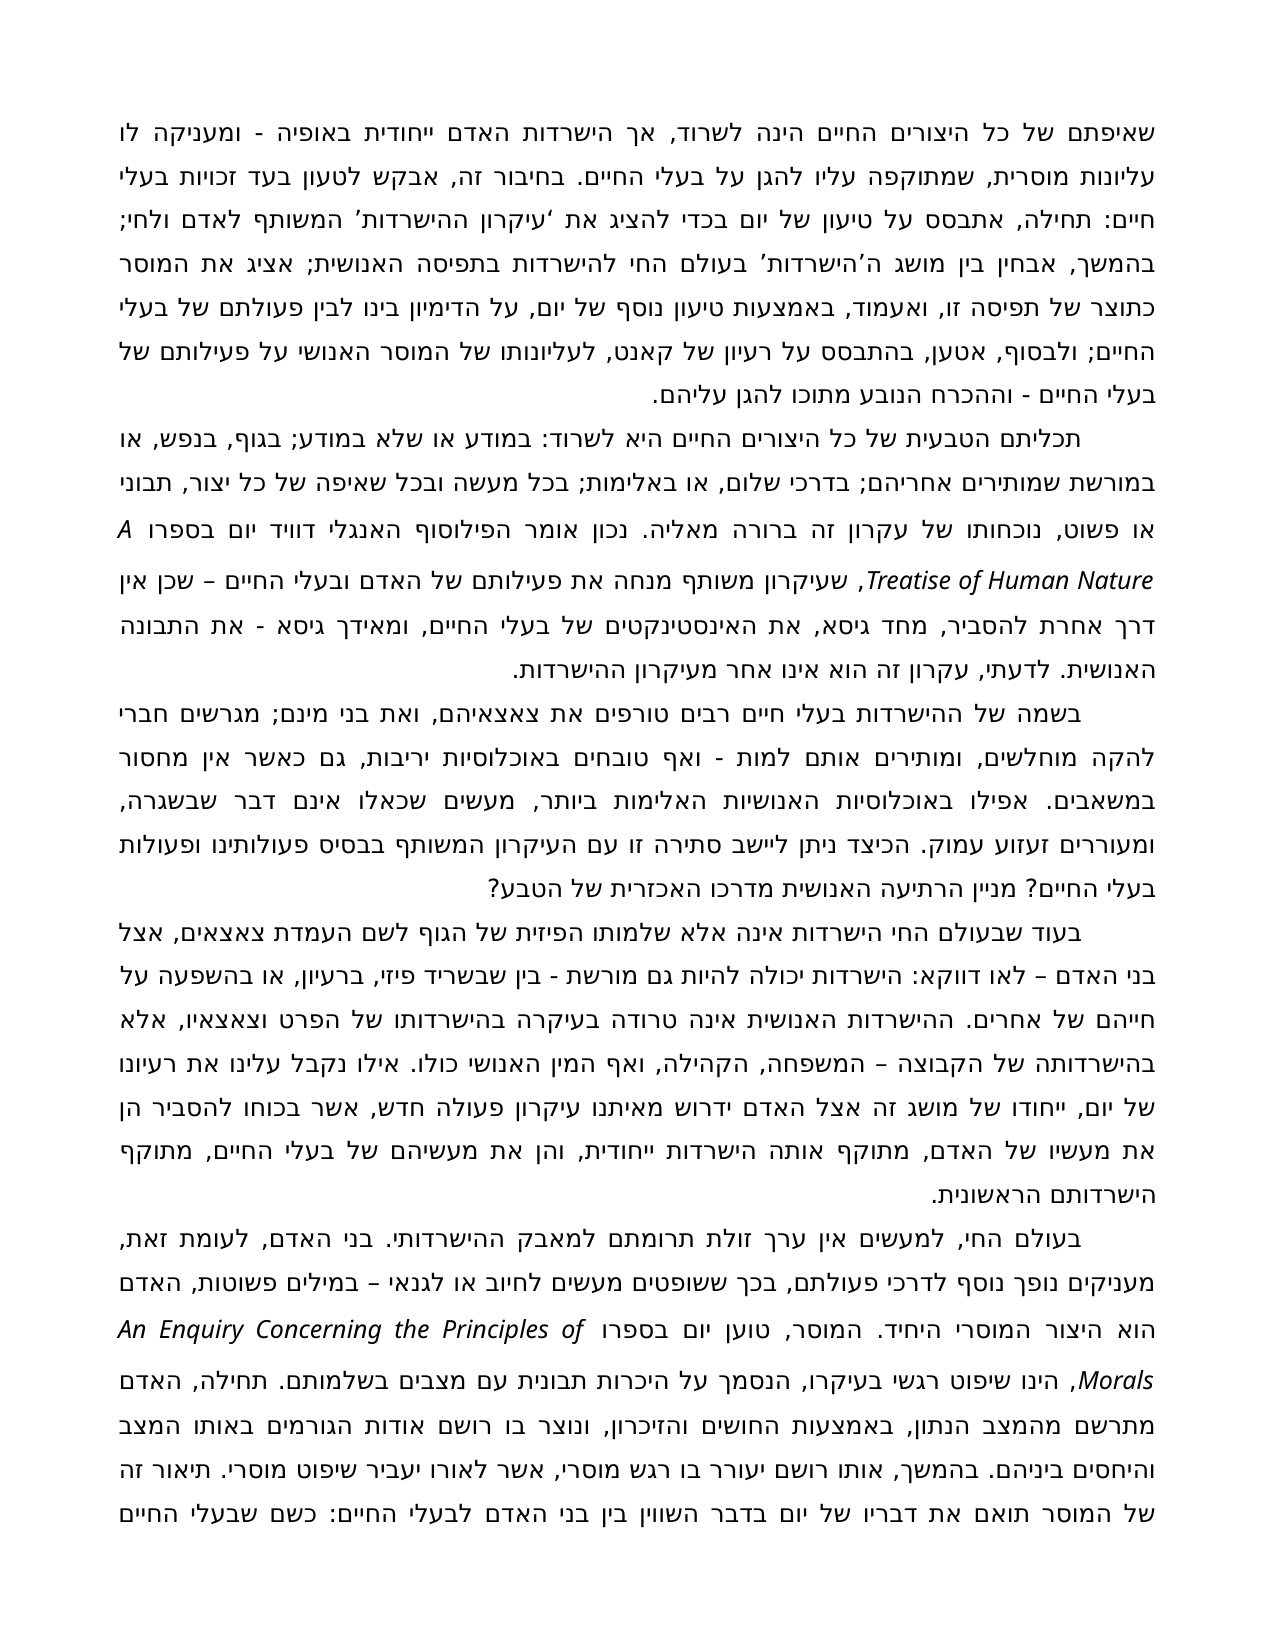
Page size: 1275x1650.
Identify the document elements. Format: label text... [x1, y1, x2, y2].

text שאיפתם של כל היצורים החיים הינה לשרוד, אך הישרדות האדם ייחודית באופיה - ומעניקה לו עליונות מוסרית, שמתוקפה עליו להגן על בעלי החיים. בחיבור זה, אבקש לטעון בעד זכויות בעלי חיים: תחילה, אתבסס על טיעון של יום בכדי להציג את ‘עיקרון ההישרדות’ המשותף לאדם ולחי; בהמשך, אבחין בין מושג ה’הישרדות’ בעולם החי להישרדות בתפיסה האנושית; אציג את המוסר כתוצר של תפיסה זו, ואעמוד, באמצעות טיעון נוסף של יום, על הדימיון בינו לבין פעולתם של בעלי החיים; ולבסוף, אטען, בהתבסס על רעיון של קאנט, לעליונותו של המוסר האנושי על פעילותם של בעלי החיים - וההכרח הנובע מתוכו להגן עליהם. [118, 118, 1157, 410]
text בשמה של ההישרדות בעלי חיים רבים טורפים את צאצאיהם, ואת בני מינם; מגרשים חברי להקה מוחלשים, ומותירים אותם למות - ואף טובחים באוכלוסיות יריבות, גם כאשר אין מחסור במשאבים. אפילו באוכלוסיות האנושיות האלימות ביותר, מעשים שכאלו אינם דבר שבשגרה, ומעוררים זעזוע עמוק. הכיצד ניתן ליישב סתירה זו עם העיקרון המשותף בבסיס פעולותינו ופעולות בעלי החיים? מניין הרתיעה האנושית מדרכו האכזרית של הטבע? [118, 699, 1157, 903]
text בעולם החי, למעשים אין ערך זולת תרומתם למאבק ההישרדותי. בני האדם, לעומת זאת, מעניקים נופך נוסף לדרכי פעולתם, בכך ששופטים מעשים לחיוב או לגנאי – במילים פשוטות, האדם הוא היצור המוסרי היחיד. המוסר, טוען יום בספרו An Enquiry Concerning the Principles of Morals, הינו שיפוט רגשי בעיקרו, הנסמך על היכרות תבונית עם מצבים בשלמותם. תחילה, האדם מתרשם מהמצב הנתון, באמצעות החושים והזיכרון, ונוצר בו רושם אודות הגורמים באותו המצב והיחסים ביניהם. בהמשך, אותו רושם יעורר בו רגש מוסרי, אשר לאורו יעביר שיפוט מוסרי. תיאור זה של המוסר תואם את דבריו של יום בדבר השווין בין בני האדם לבעלי החיים: כשם שבעלי החיים בפועלם מונעים מרגש – רדיפת העונג וההימנעות מכאב – כך גם האדם, בחשבון אחרון. על פניו, המוסר מצטייר כפיתוח של עיקרון ההישרדות מעולם החי – כשם שיצורים חיים יבחרו כיצד לפעול על סמך שיפוט רגשי בכדי לשמר את גופם, כך יבחרו גם בני האדם כיצד לפעול בכדי לשמר את חברתם. [118, 1224, 1157, 1528]
text בעוד שבעולם החי הישרדות אינה אלא שלמותו הפיזית של הגוף לשם העמדת צאצאים, אצל בני האדם – לאו דווקא: הישרדות יכולה להיות גם מורשת - בין שבשריד פיזי, ברעיון, או בהשפעה על חייהם של אחרים. ההישרדות האנושית אינה טרודה בעיקרה בהישרדותו של הפרט וצאצאיו, אלא בהישרדותה של הקבוצה – המשפחה, הקהילה, ואף המין האנושי כולו. אילו נקבל עלינו את רעיונו של יום, ייחודו של מושג זה אצל האדם ידרוש מאיתנו עיקרון פעולה חדש, אשר בכוחו להסביר הן את מעשיו של האדם, מתוקף אותה הישרדות ייחודית, והן את מעשיהם של בעלי החיים, מתוקף הישרדותם הראשונית. [118, 918, 1157, 1209]
text תכליתם הטבעית של כל היצורים החיים היא לשרוד: במודע או שלא במודע; בגוף, בנפש, או במורשת שמותירים אחריהם; בדרכי שלום, או באלימות; בכל מעשה ובכל שאיפה של כל יצור, תבוני או פשוט, נוכחותו של עקרון זה ברורה מאליה. נכון אומר הפילוסוף האנגלי דוויד יום בספרו A Treatise of Human Nature, שעיקרון משותף מנחה את פעילותם של האדם ובעלי החיים – שכן אין דרך אחרת להסביר, מחד גיסא, את האינסטינקטים של בעלי החיים, ומאידך גיסא - את התבונה האנושית. לדעתי, עקרון זה הוא אינו אחר מעיקרון ההישרדות. [118, 424, 1157, 684]
